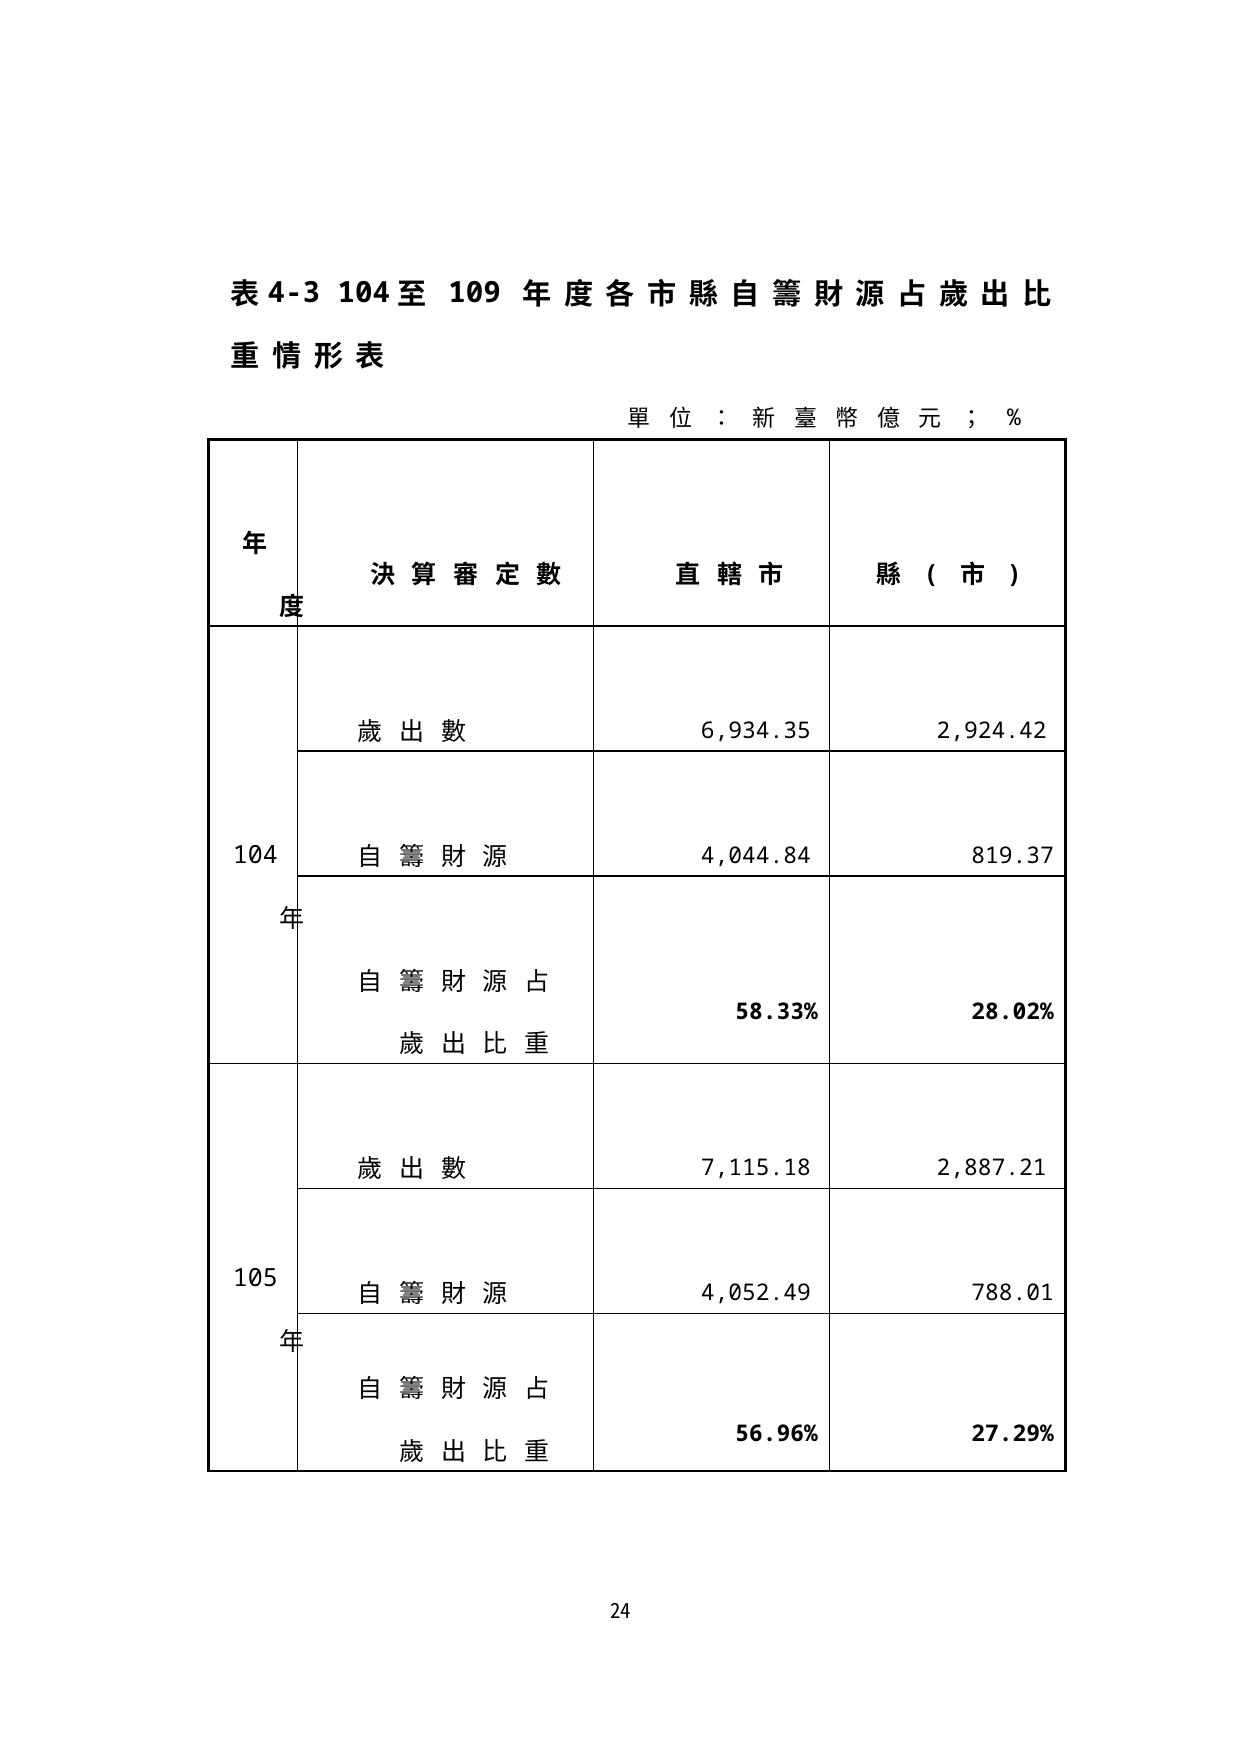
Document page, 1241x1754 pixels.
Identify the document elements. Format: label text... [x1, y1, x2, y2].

text 單位：新臺幣億元；% [183, 375, 1034, 437]
table_cell 788.01 [830, 1189, 1064, 1312]
table_cell 105年 [210, 1064, 297, 1470]
table_cell 104年 [210, 627, 297, 1062]
table_cell 7,115.18 [594, 1064, 829, 1187]
table_cell 4,052.49 [594, 1189, 829, 1312]
table_header 縣(市) [830, 441, 1064, 625]
table_cell 自籌財源 [298, 752, 593, 875]
table_cell 自籌財源占歲出比重 [298, 877, 593, 1062]
table_header 年度 [210, 441, 297, 625]
table_cell 58.33% [594, 877, 829, 1062]
table_cell 歲出數 [298, 1064, 593, 1187]
table_cell 2,924.42 [830, 627, 1064, 750]
table_cell 自籌財源占歲出比重 [298, 1314, 593, 1470]
table_header 直轄市 [594, 441, 829, 625]
table_cell 56.96% [594, 1314, 829, 1470]
table_cell 819.37 [830, 752, 1064, 875]
text 表4-3 104至109年度各市縣自籌財源占歲出比重情形表 [191, 250, 1058, 375]
table_cell 6,934.35 [594, 627, 829, 750]
table_cell 自籌財源 [298, 1189, 593, 1312]
table_cell 歲出數 [298, 627, 593, 750]
table_cell 2,887.21 [830, 1064, 1064, 1187]
table_cell 4,044.84 [594, 752, 829, 875]
table_cell 28.02% [830, 877, 1064, 1062]
table_cell 27.29% [830, 1314, 1064, 1470]
table_header 決算審定數 [298, 441, 593, 625]
